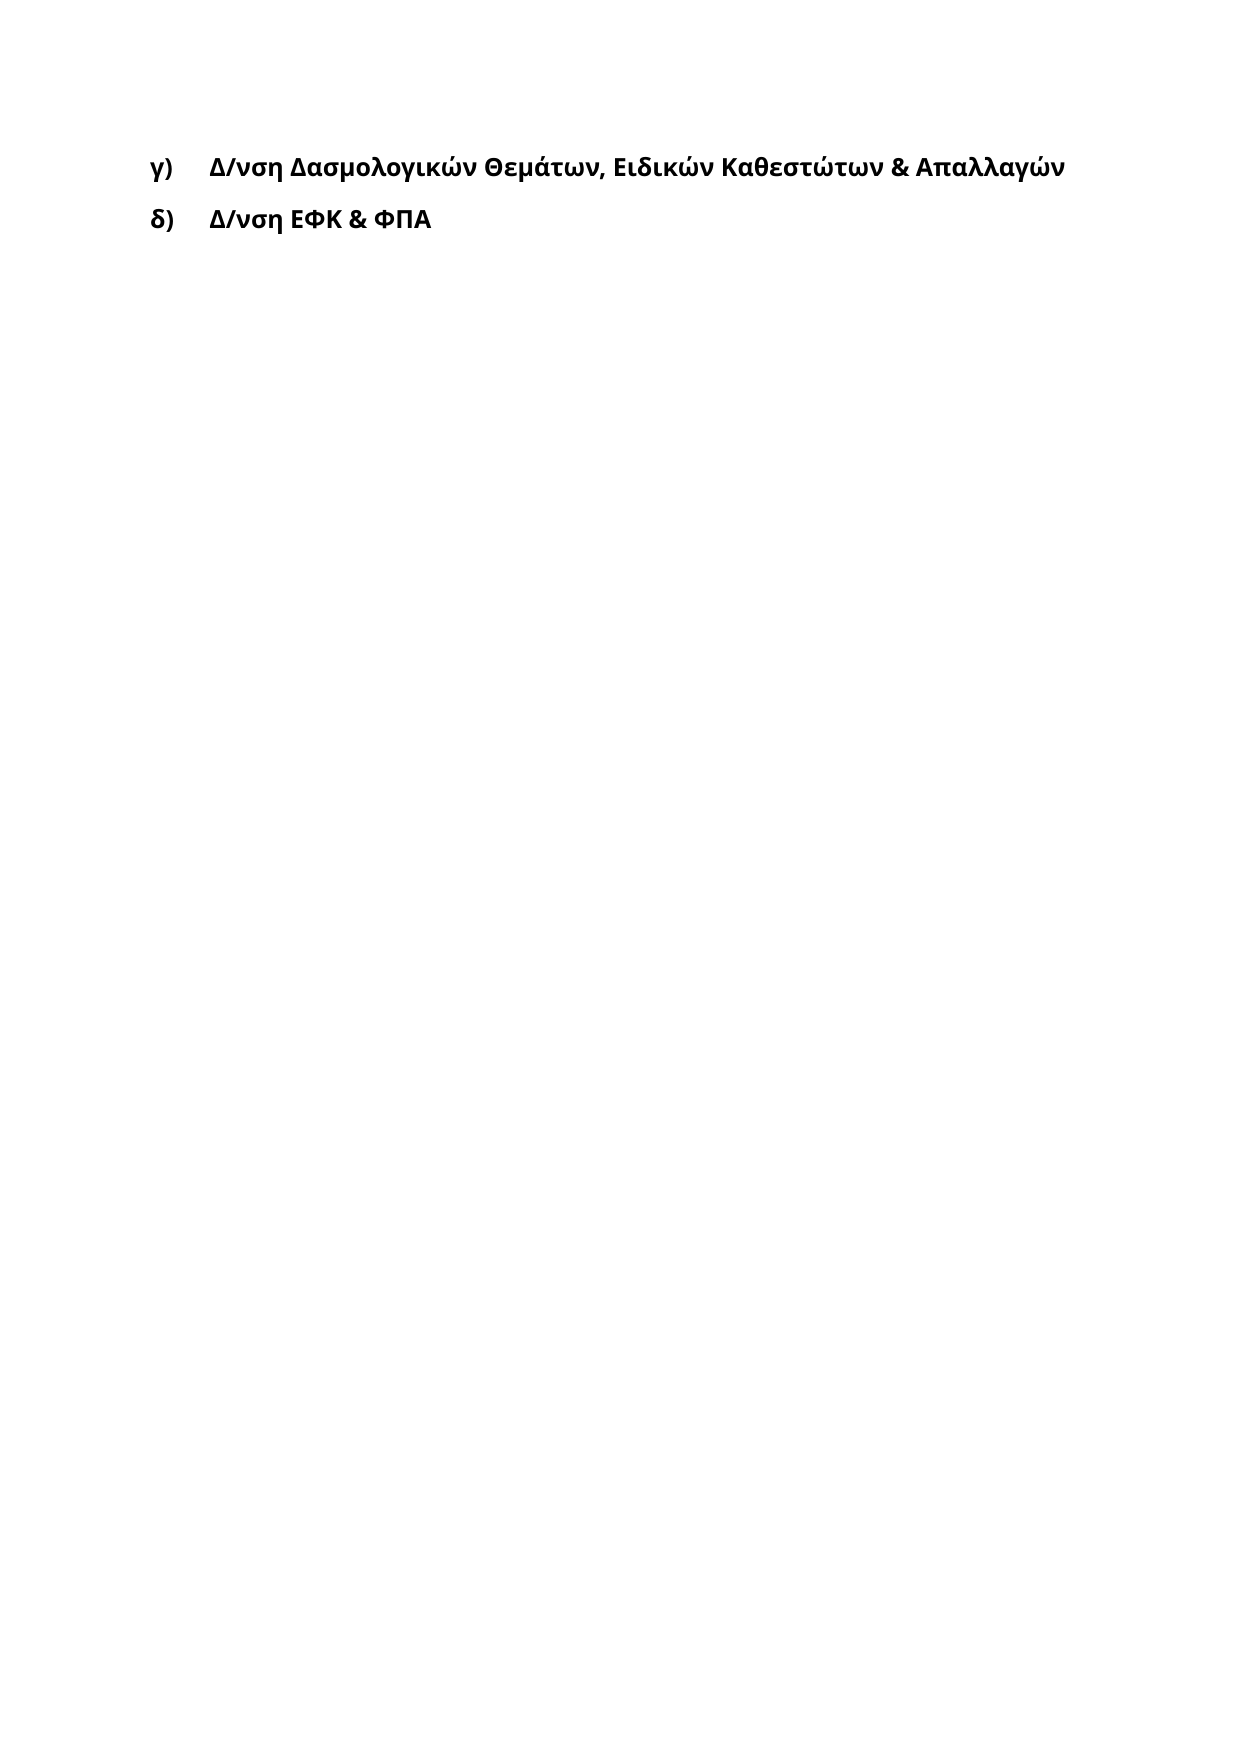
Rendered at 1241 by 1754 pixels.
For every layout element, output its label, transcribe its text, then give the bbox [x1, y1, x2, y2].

list γ) Δ/νση Δασμολογικών Θεμάτων, Ειδικών Καθεστώτων & Απαλλαγών [150, 150, 1090, 184]
list δ) Δ/νση ΕΦΚ & ΦΠΑ [150, 202, 1090, 236]
